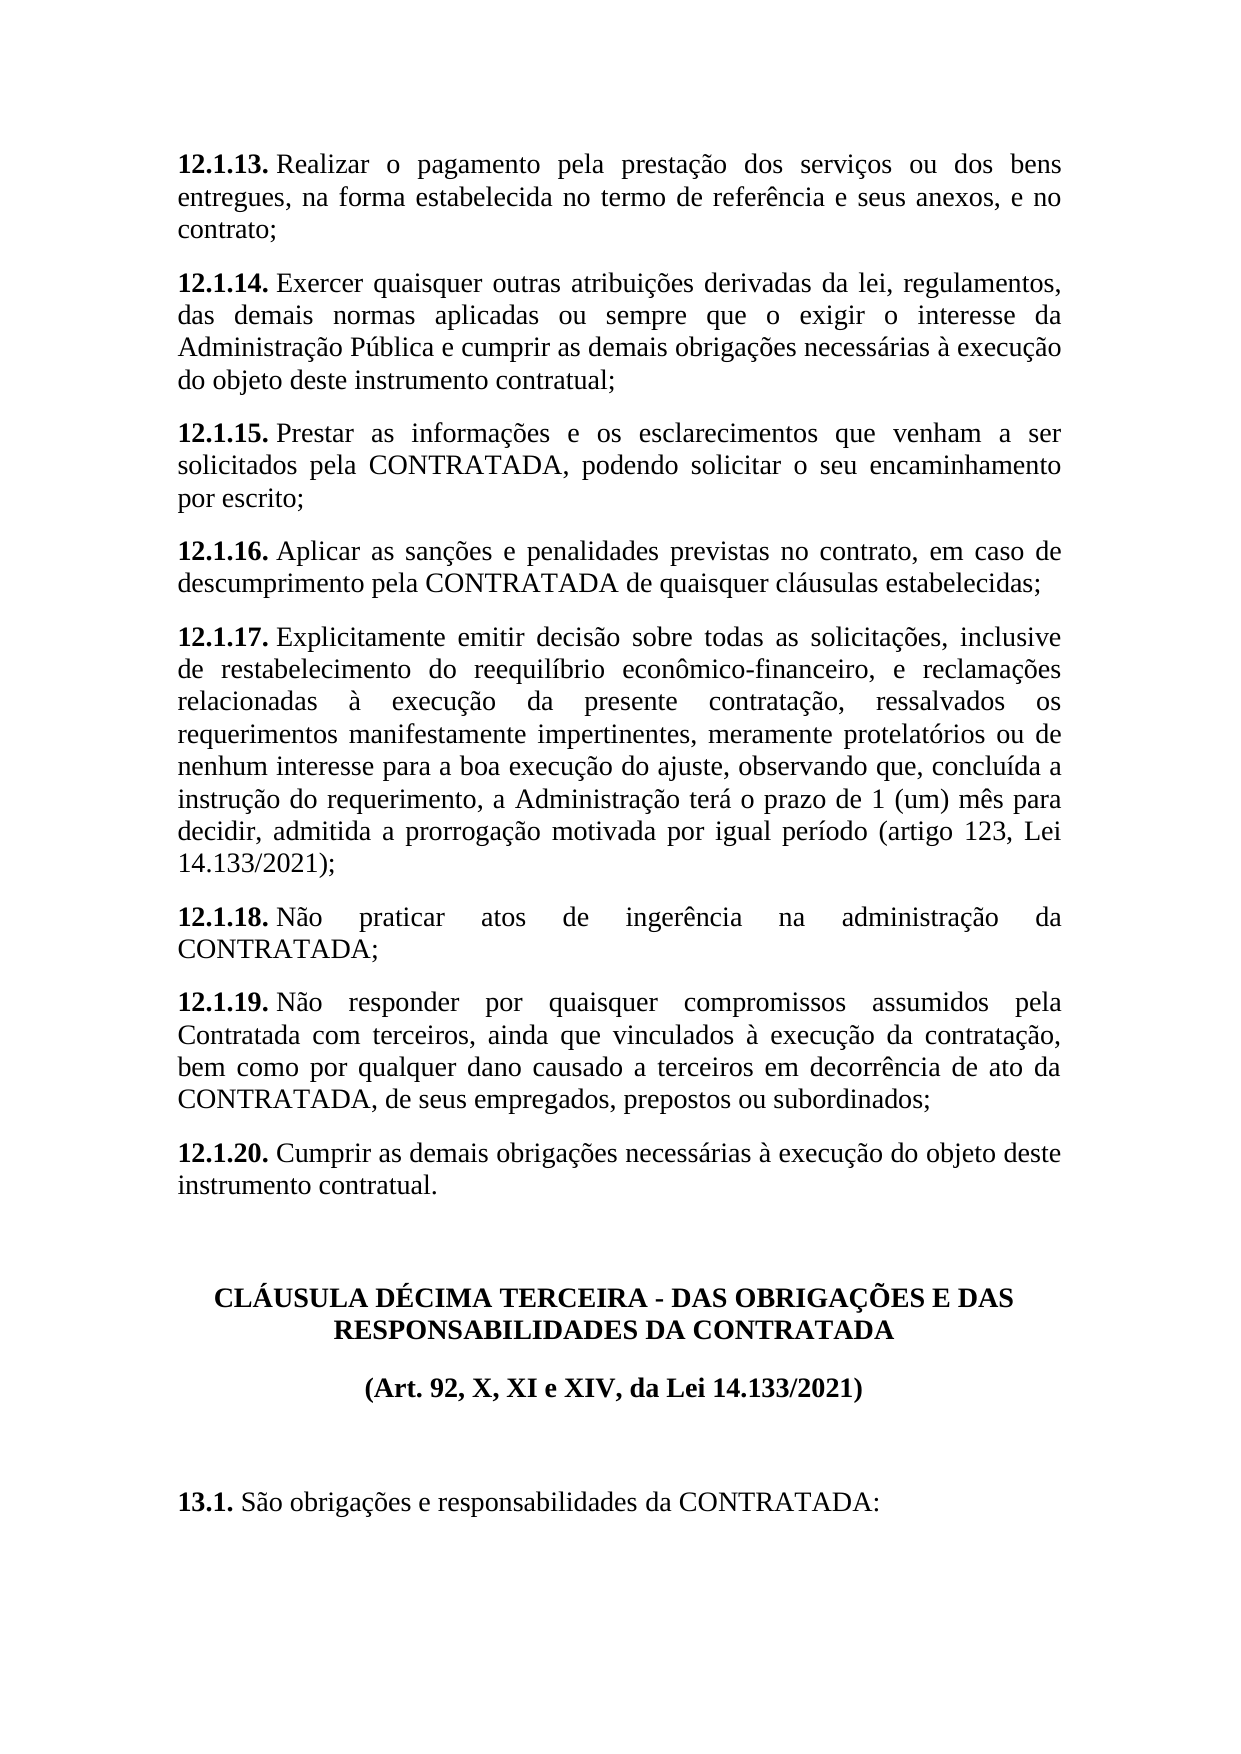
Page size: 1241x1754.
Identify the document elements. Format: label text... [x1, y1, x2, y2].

text 12.1.13. Realizar o pagamento pela prestação dos serviços ou dos bens entregues, na forma estabelecida no termo de referência e seus anexos, e no contrato; [177, 148, 1063, 245]
text 12.1.19. Não responder por quaisquer compromissos assumidos pela Contratada com terceiros, ainda que vinculados à execução da contratação, bem como por qualquer dano causado a terceiros em decorrência de ato da CONTRATADA, de seus empregados, prepostos ou subordinados; [177, 985, 1063, 1115]
text 13.1. São obrigações e responsabilidades da CONTRATADA: [177, 1485, 1051, 1518]
text 12.1.18. Não praticar atos de ingerência na administração da CONTRATADA; [177, 900, 1063, 964]
text 12.1.15. Prestar as informações e os esclarecimentos que venham a ser solicitados pela CONTRATADA, podendo solicitar o seu encaminhamento por escrito; [177, 416, 1063, 513]
text 12.1.17. Explicitamente emitir decisão sobre todas as solicitações, inclusive de restabelecimento do reequilíbrio econômico-financeiro, e reclamações relacionadas à execução da presente contratação, ressalvados os requerimentos manifestamente impertinentes, meramente protelatórios ou de nenhum interesse para a boa execução do ajuste, observando que, concluída a instrução do requerimento, a Administração terá o prazo de 1 (um) mês para decidir, admitida a prorrogação motivada por igual período (artigo 123, Lei 14.133/2021); [177, 620, 1063, 879]
text 12.1.20. Cumprir as demais obrigações necessárias à execução do objeto deste instrumento contratual. [177, 1136, 1063, 1201]
text 12.1.14. Exercer quaisquer outras atribuições derivadas da lei, regulamentos, das demais normas aplicadas ou sempre que o exigir o interesse da Administração Pública e cumprir as demais obrigações necessárias à execução do objeto deste instrumento contratual; [177, 266, 1063, 395]
text (Art. 92, X, XI e XIV, da Lei 14.133/2021) [177, 1371, 1051, 1403]
text 12.1.16. Aplicar as sanções e penalidades previstas no contrato, em caso de descumprimento pela CONTRATADA de quaisquer cláusulas estabelecidas; [177, 534, 1063, 599]
text CLÁUSULA DÉCIMA TERCEIRA - DAS OBRIGAÇÕES E DAS RESPONSABILIDADES DA CONTRATADA [177, 1281, 1051, 1346]
